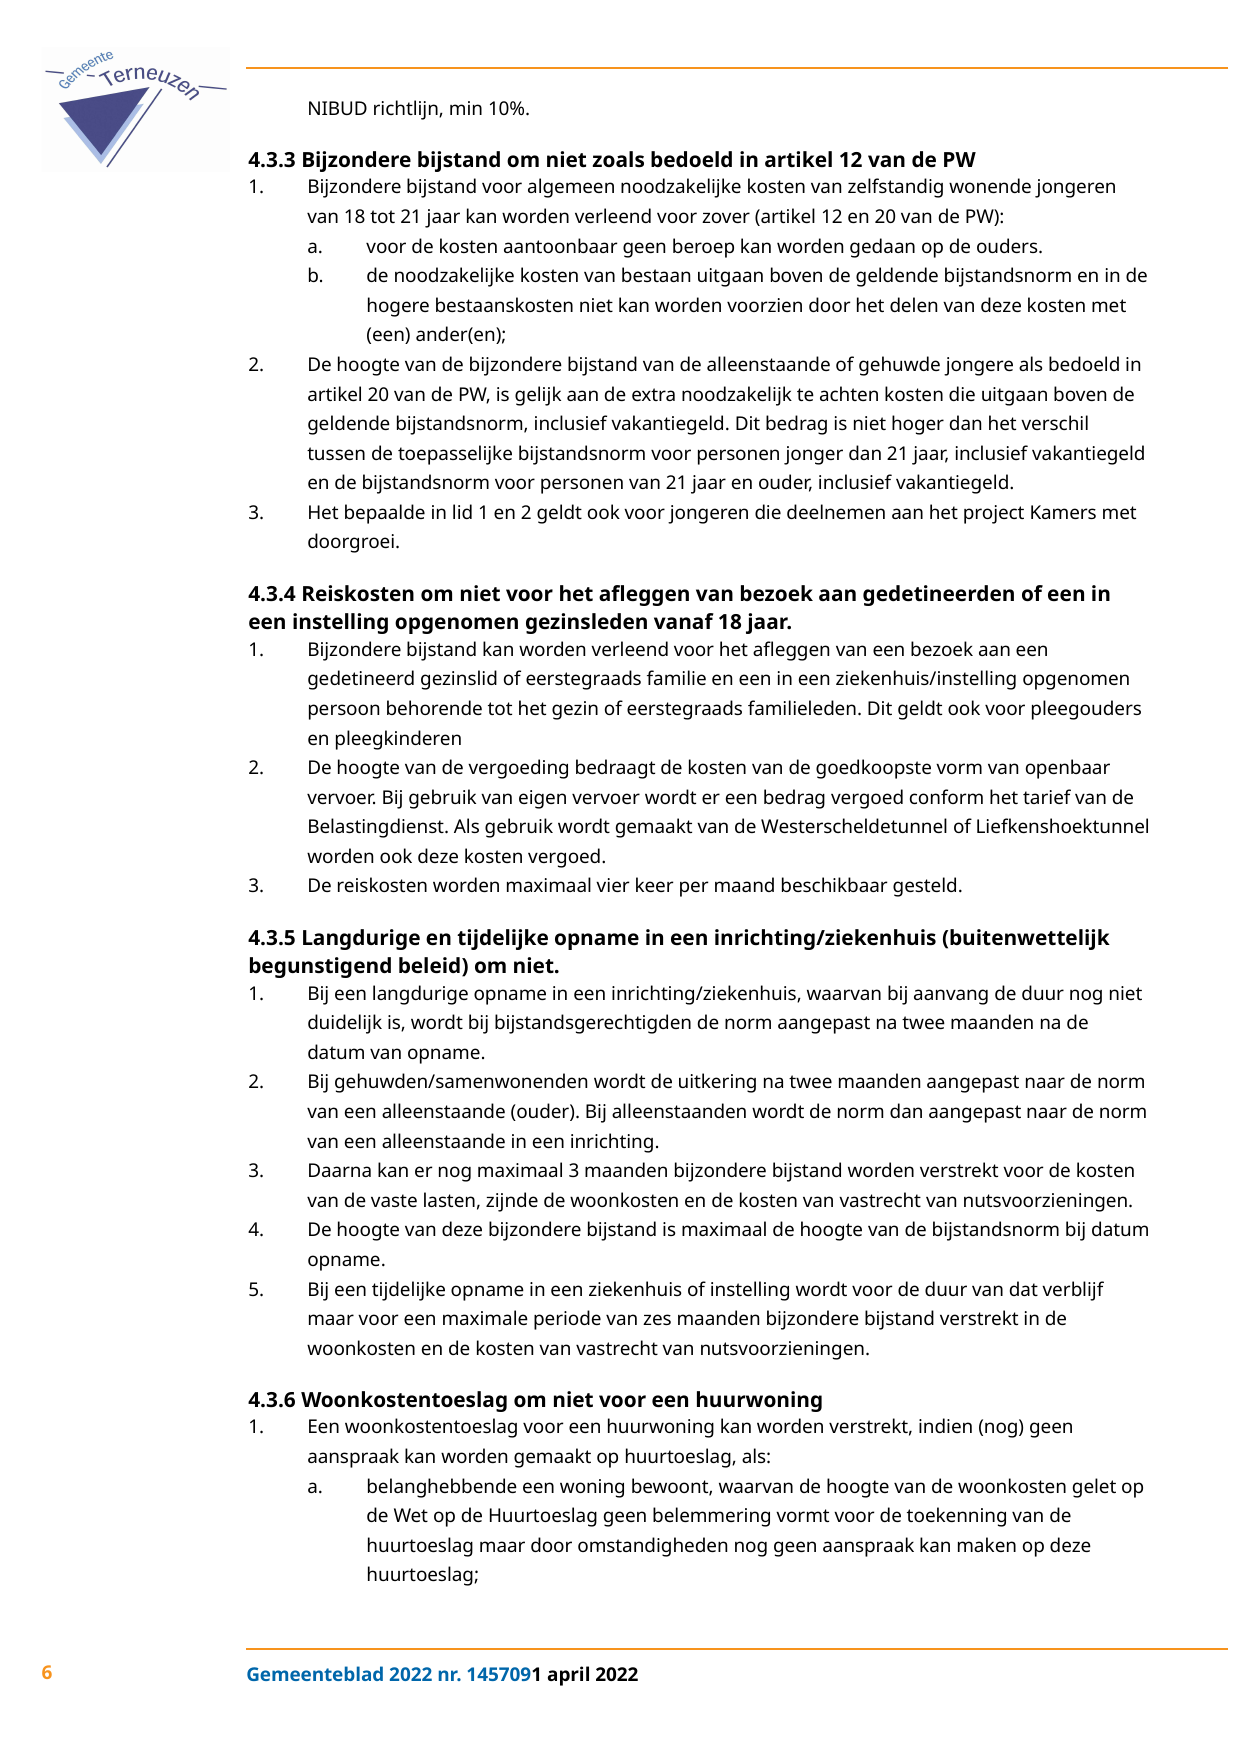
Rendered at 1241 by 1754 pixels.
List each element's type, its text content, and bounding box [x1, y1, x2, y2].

list De hoogte van de bijzondere bijstand van de alleenstaande of gehuwde jongere als bedoeld in artikel 20 van de PW, is gelijk aan de extra noodzakelijk te achten kosten die uitgaan boven de geldende bijstandsnorm, inclusief vakantiegeld. Dit bedrag is niet hoger dan het verschil tussen de toepasselijke bijstandsnorm voor personen jonger dan 21 jaar, inclusief vakantiegeld en de bijstandsnorm voor personen van 21 jaar en ouder, inclusief vakantiegeld. [248, 351, 1152, 495]
text 4.3.5 Langdurige en tijdelijke opname in een inrichting/ziekenhuis (buitenwettelijk begunstigend beleid) om niet. [248, 923, 1152, 980]
list Bij een langdurige opname in een inrichting/ziekenhuis, waarvan bij aanvang de duur nog niet duidelijk is, wordt bij bijstandsgerechtigden de norm aangepast na twee maanden na de datum van opname. [248, 980, 1152, 1065]
list belanghebbende een woning bewoont, waarvan de hoogte van de woonkosten gelet op de Wet op de Huurtoeslag geen belemmering vormt voor de toekenning van de huurtoeslag maar door omstandigheden nog geen aanspraak kan maken op deze huurtoeslag; [307, 1473, 1152, 1587]
list De hoogte van de vergoeding bedraagt de kosten van de goedkoopste vorm van openbaar vervoer. Bij gebruik van eigen vervoer wordt er een bedrag vergoed conform het tarief van de Belastingdienst. Als gebruik wordt gemaakt van de Westerscheldetunnel of Liefkenshoektunnel worden ook deze kosten vergoed. [248, 754, 1152, 869]
list de noodzakelijke kosten van bestaan uitgaan boven de geldende bijstandsnorm en in de hogere bestaanskosten niet kan worden voorzien door het delen van deze kosten met (een) ander(en); [307, 262, 1152, 347]
text 4.3.3 Bijzondere bijstand om niet zoals bedoeld in artikel 12 van de PW [248, 145, 1152, 174]
list NIBUD richtlijn, min 10%. [248, 95, 1152, 121]
text 4.3.4 Reiskosten om niet voor het afleggen van bezoek aan gedetineerden of een in een instelling opgenomen gezinsleden vanaf 18 jaar. [248, 579, 1152, 636]
list Een woonkostentoeslag voor een huurwoning kan worden verstrekt, indien (nog) geen aanspraak kan worden gemaakt op huurtoeslag, als: [248, 1414, 1152, 1469]
list Het bepaalde in lid 1 en 2 geldt ook voor jongeren die deelnemen aan het project Kamers met doorgroei. [248, 499, 1152, 554]
list Bijzondere bijstand voor algemeen noodzakelijke kosten van zelfstandig wonende jongeren van 18 tot 21 jaar kan worden verleend voor zover (artikel 12 en 20 van de PW): [248, 174, 1152, 229]
list De hoogte van deze bijzondere bijstand is maximaal de hoogte van de bijstandsnorm bij datum opname. [248, 1217, 1152, 1272]
list voor de kosten aantoonbaar geen beroep kan worden gedaan op de ouders. [307, 233, 1152, 258]
list Bij een tijdelijke opname in een ziekenhuis of instelling wordt voor de duur van dat verblijf maar voor een maximale periode van zes maanden bijzondere bijstand verstrekt in de woonkosten en de kosten van vastrecht van nutsvoorzieningen. [248, 1276, 1152, 1361]
list Daarna kan er nog maximaal 3 maanden bijzondere bijstand worden verstrekt voor de kosten van de vaste lasten, zijnde de woonkosten en de kosten van vastrecht van nutsvoorzieningen. [248, 1157, 1152, 1213]
list De reiskosten worden maximaal vier keer per maand beschikbaar gesteld. [248, 873, 1152, 898]
text 4.3.6 Woonkostentoeslag om niet voor een huurwoning [248, 1385, 1152, 1414]
list Bij gehuwden/samenwonenden wordt de uitkering na twee maanden aangepast naar de norm van een alleenstaande (ouder). Bij alleenstaanden wordt de norm dan aangepast naar de norm van een alleenstaande in een inrichting. [248, 1069, 1152, 1153]
picture [41, 47, 231, 172]
list Bijzondere bijstand kan worden verleend voor het afleggen van een bezoek aan een gedetineerd gezinslid of eerstegraads familie en een in een ziekenhuis/instelling opgenomen persoon behorende tot het gezin of eerstegraads familieleden. Dit geldt ook voor pleegouders en pleegkinderen [248, 636, 1152, 750]
